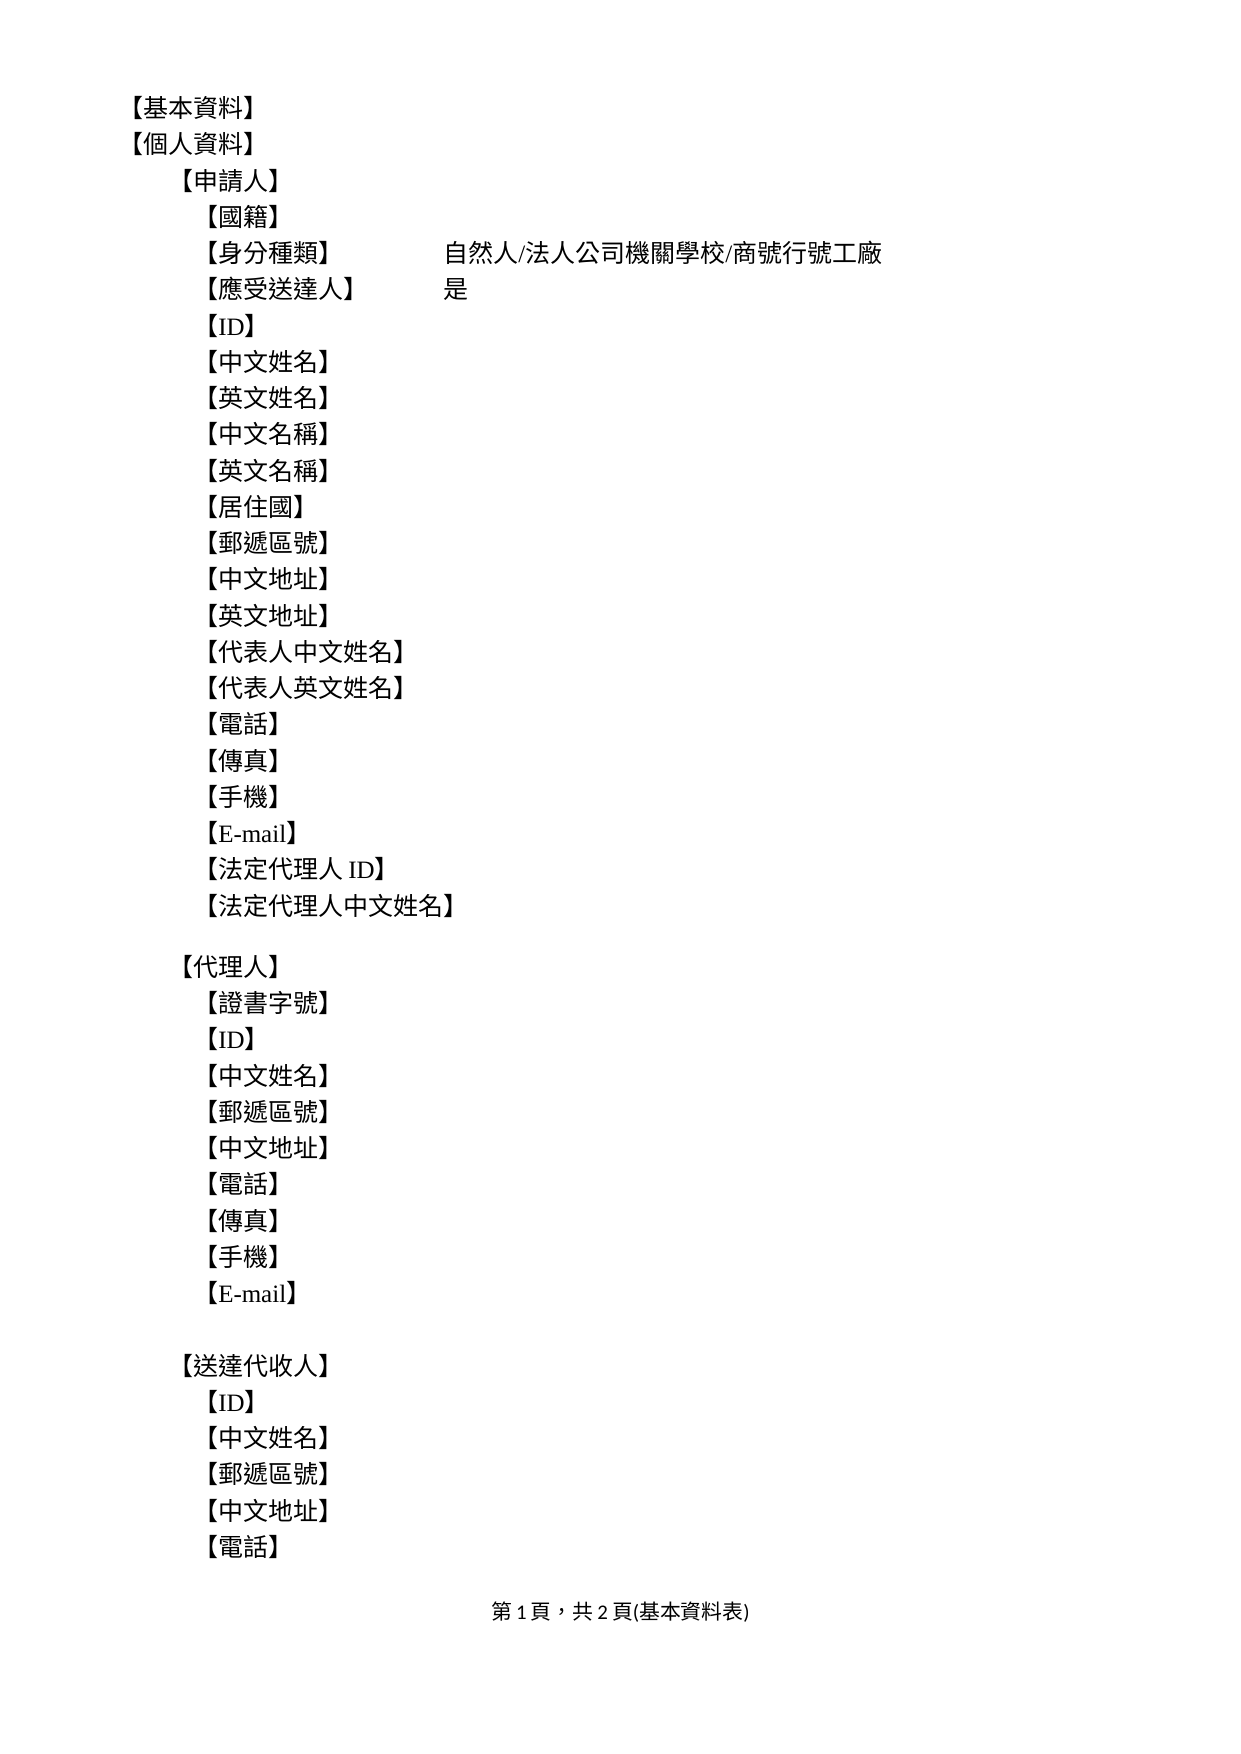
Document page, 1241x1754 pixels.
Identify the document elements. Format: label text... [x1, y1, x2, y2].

text 【法定代理人中文姓名】 [118, 886, 1122, 922]
text 【申請人】 [118, 161, 1122, 197]
text 【傳真】 [118, 741, 1122, 777]
text 【電話】 [118, 705, 1122, 741]
text 【中文地址】 [118, 560, 1122, 596]
text 【英文姓名】 [118, 379, 1122, 415]
text 【手機】 [118, 777, 1122, 814]
text 【郵遞區號】 [118, 1455, 1122, 1491]
text 【個人資料】 [118, 125, 1122, 161]
text 【電話】 [118, 1165, 1122, 1201]
text 【中文姓名】 [118, 1056, 1122, 1092]
text 【電話】 [118, 1527, 1122, 1564]
text 【英文地址】 [118, 596, 1122, 632]
text 【國籍】 [118, 197, 1122, 234]
text 【手機】 [118, 1237, 1122, 1274]
text 【郵遞區號】 [118, 524, 1122, 560]
text 【E-mail】 [118, 1274, 1122, 1310]
text 【ID】 [118, 306, 1122, 342]
text 【英文名稱】 [118, 451, 1122, 487]
text 【中文地址】 [118, 1129, 1122, 1165]
text 【居住國】 [118, 487, 1122, 524]
text 【ID】 [118, 1020, 1122, 1056]
text 【送達代收人】 [118, 1346, 1122, 1382]
text 【證書字號】 [118, 984, 1122, 1020]
text 【郵遞區號】 [118, 1092, 1122, 1129]
text 【中文姓名】 [118, 1419, 1122, 1455]
text 【法定代理人ID】 [118, 850, 1122, 886]
text 【中文地址】 [118, 1491, 1122, 1527]
text 【身分種類】 自然人/法人公司機關學校/商號行號工廠 [118, 234, 1122, 270]
text 【中文名稱】 [118, 415, 1122, 451]
text 【E-mail】 [118, 814, 1122, 850]
text 【代理人】 [118, 947, 1122, 984]
text 【傳真】 [118, 1201, 1122, 1237]
text 【中文姓名】 [118, 342, 1122, 379]
text 【代表人中文姓名】 [118, 632, 1122, 669]
text 【應受送達人】 是 [118, 270, 1122, 306]
text 【ID】 [118, 1382, 1122, 1419]
text 【基本資料】 [118, 89, 1122, 125]
text 【代表人英文姓名】 [118, 669, 1122, 705]
